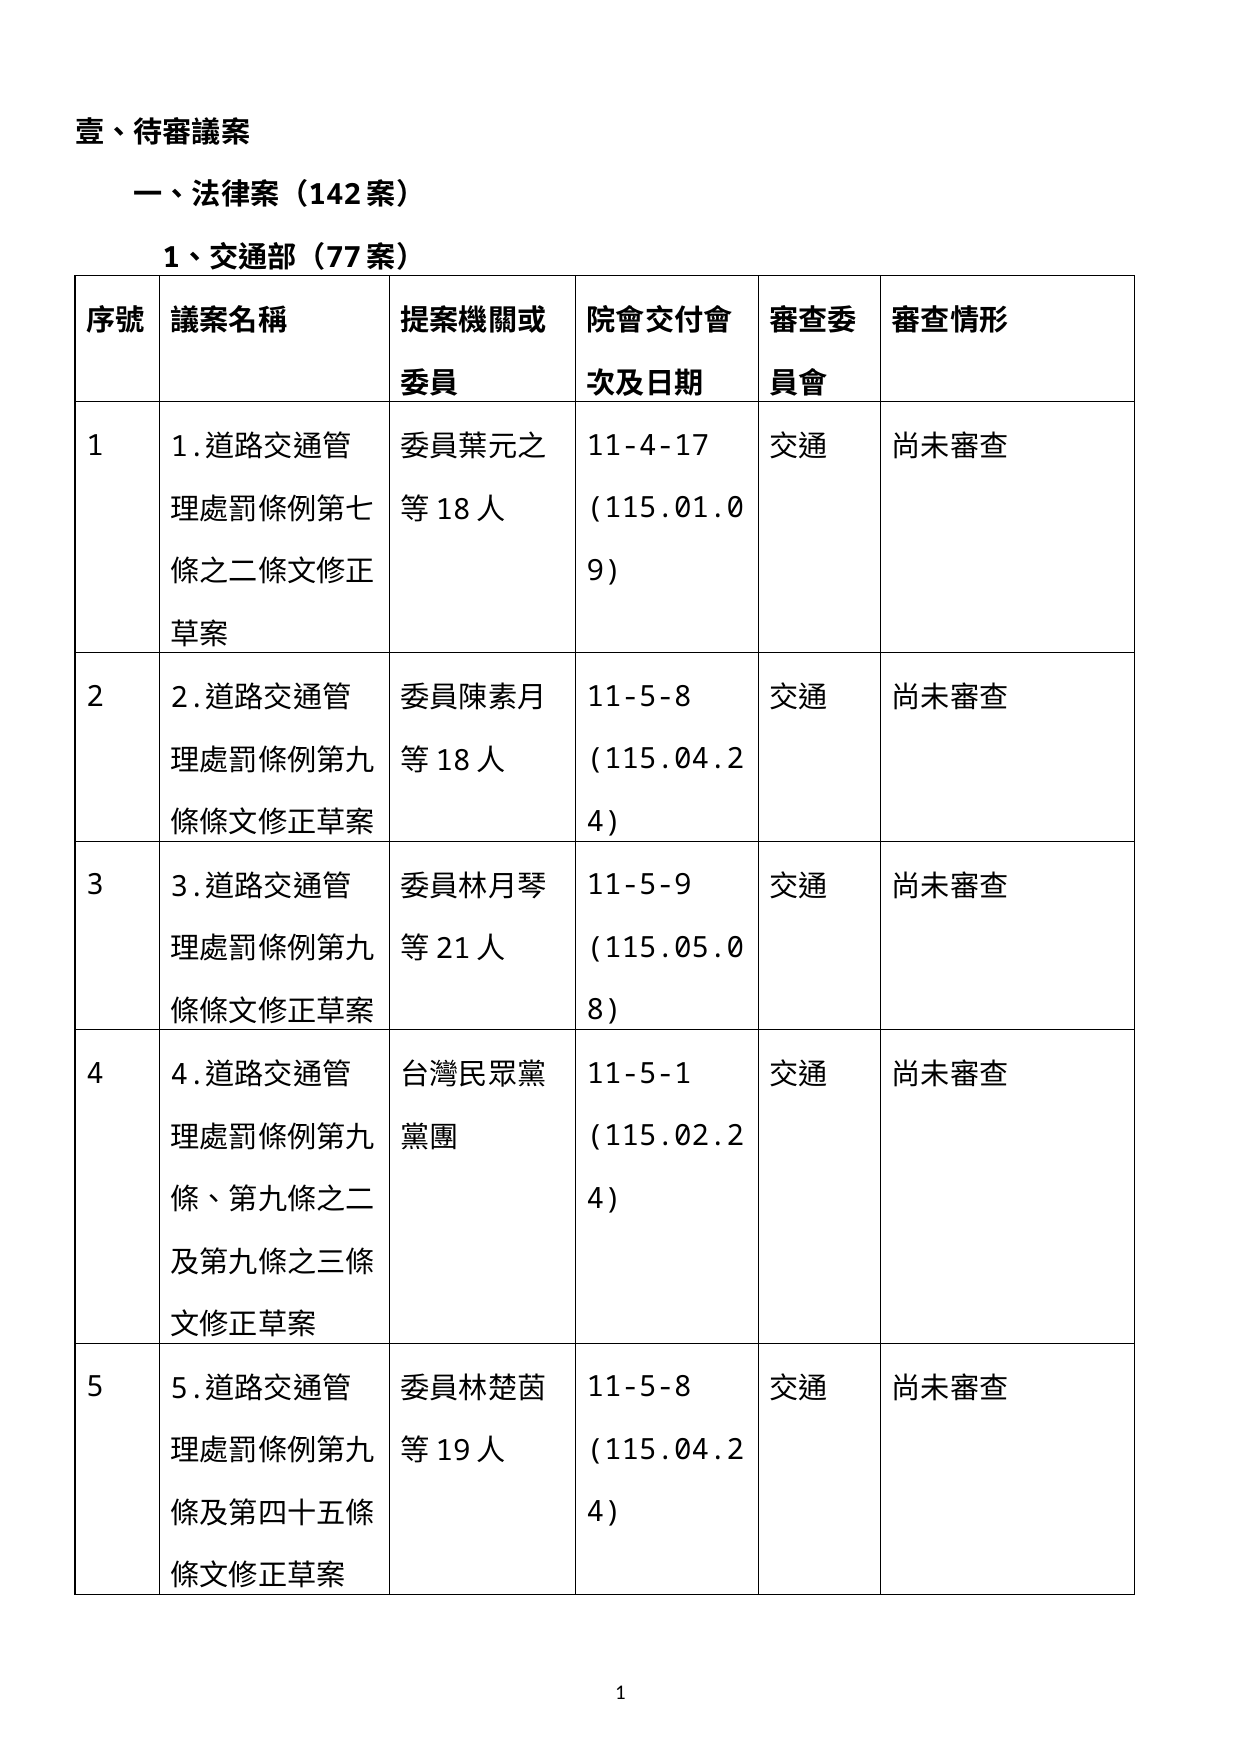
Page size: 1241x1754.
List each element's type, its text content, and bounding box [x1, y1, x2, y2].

table_cell 11-5-9 (115.05.08) [576, 842, 758, 1029]
table_cell 台灣民眾黨黨團 [390, 1030, 575, 1343]
table_cell 尚未審查 [881, 402, 1134, 652]
table_cell 11-5-8 (115.04.24) [576, 1344, 758, 1594]
table_cell 交通 [759, 1030, 880, 1343]
table_cell 委員林楚茵等19人 [390, 1344, 575, 1594]
table_cell 交通 [759, 1344, 880, 1594]
subtitle 一、法律案（142案） [75, 150, 1165, 213]
table_cell 1.道路交通管理處罰條例第七條之二條文修正草案 [160, 402, 389, 652]
table_header 審查情形 [881, 276, 1134, 401]
subtitle 1、交通部（77案） [75, 213, 1165, 275]
table_cell 交通 [759, 653, 880, 841]
table_cell 5.道路交通管理處罰條例第九條及第四十五條條文修正草案 [160, 1344, 389, 1594]
table_cell 2 [76, 653, 159, 841]
table_cell 1 [76, 402, 159, 652]
table_header 審查委員會 [759, 276, 880, 401]
table_header 序號 [76, 276, 159, 401]
table_cell 委員林月琴等21人 [390, 842, 575, 1029]
text 壹、待審議案 [75, 88, 1165, 150]
table_cell 交通 [759, 402, 880, 652]
table_header 提案機關或委員 [390, 276, 575, 401]
table_cell 委員陳素月等18人 [390, 653, 575, 841]
table_cell 4 [76, 1030, 159, 1343]
table_cell 11-5-1 (115.02.24) [576, 1030, 758, 1343]
table_header 議案名稱 [160, 276, 389, 401]
table_header 院會交付會次及日期 [576, 276, 758, 401]
table_cell 委員葉元之等18人 [390, 402, 575, 652]
table_cell 尚未審查 [881, 653, 1134, 841]
table_cell 交通 [759, 842, 880, 1029]
table_cell 3.道路交通管理處罰條例第九條條文修正草案 [160, 842, 389, 1029]
table_cell 3 [76, 842, 159, 1029]
table_cell 2.道路交通管理處罰條例第九條條文修正草案 [160, 653, 389, 841]
table_cell 11-5-8 (115.04.24) [576, 653, 758, 841]
table_cell 尚未審查 [881, 1344, 1134, 1594]
table_cell 11-4-17 (115.01.09) [576, 402, 758, 652]
table_cell 尚未審查 [881, 842, 1134, 1029]
table_cell 4.道路交通管理處罰條例第九條、第九條之二及第九條之三條文修正草案 [160, 1030, 389, 1343]
table_cell 尚未審查 [881, 1030, 1134, 1343]
table_cell 5 [76, 1344, 159, 1594]
